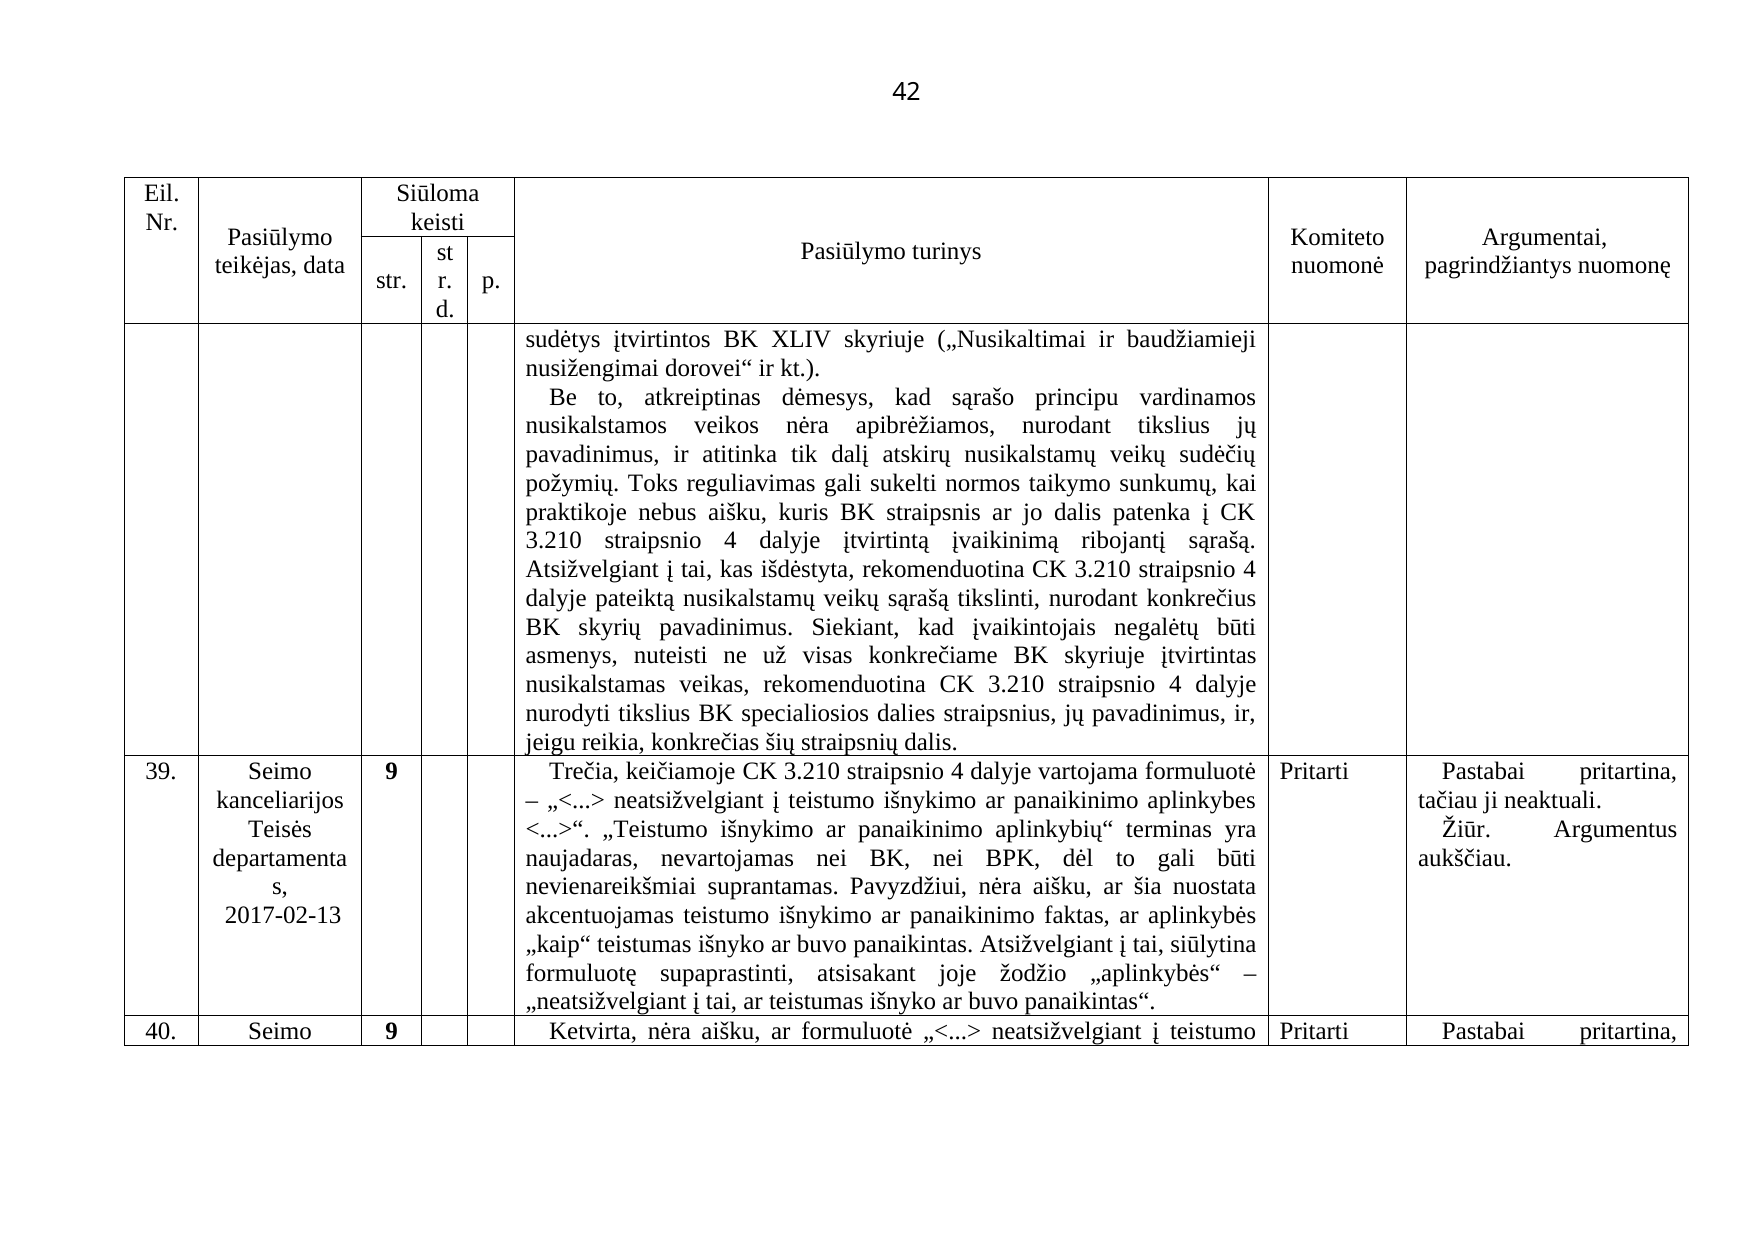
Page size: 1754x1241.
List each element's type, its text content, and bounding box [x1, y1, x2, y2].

table_cell Pritarti [1269, 1016, 1406, 1045]
table_cell 9 [362, 1016, 421, 1045]
table_header Siūloma keisti [362, 178, 514, 236]
table_cell [422, 756, 467, 1015]
table_cell [422, 324, 467, 755]
table_cell 9 [362, 756, 421, 1015]
table_cell Pritarti [1269, 756, 1406, 1015]
table_header Pasiūlymo turinys [515, 178, 1268, 323]
table_cell Seimo kanceliarijos Teisės departamentas, 2017-02-13 [199, 756, 361, 1015]
table_cell Trečia, keičiamoje CK 3.210 straipsnio 4 dalyje vartojama formuluotė – „<...> neatsižvelgiant į teistumo išnykimo ar panaikinimo aplinkybes <...>“. „Teistumo išnykimo ar panaikinimo aplinkybių“ terminas yra naujadaras, nevartojamas nei BK, nei BPK, dėl to gali būti nevienareikšmiai suprantamas. Pavyzdžiui, nėra aišku, ar šia nuostata akcentuojamas teistumo išnykimo ar panaikinimo faktas, ar aplinkybės „kaip“ teistumas išnyko ar buvo panaikintas. Atsižvelgiant į tai, siūlytina formuluotę supaprastinti, atsisakant joje žodžio „aplinkybės“ – „neatsižvelgiant į tai, ar teistumas išnyko ar buvo panaikintas“. [515, 756, 1268, 1015]
table_cell [362, 324, 421, 755]
table_cell [125, 324, 198, 755]
table_cell [125, 1016, 198, 1045]
table_cell p. [468, 237, 514, 323]
table_header Argumentai, pagrindžiantys nuomonę [1407, 178, 1688, 323]
table_cell [125, 756, 198, 1015]
table_cell Seimo [199, 1016, 361, 1045]
table_header Eil. Nr. [125, 178, 198, 323]
table_cell [1269, 324, 1406, 755]
table_cell [199, 324, 361, 755]
table_cell Pastabai pritartina, tačiau ji neaktuali. Žiūr. Argumentus aukščiau. [1407, 756, 1688, 1015]
table_header Komiteto nuomonė [1269, 178, 1406, 323]
table_cell [468, 756, 514, 1015]
table_cell [1407, 324, 1688, 755]
table_cell [468, 324, 514, 755]
table_cell Ketvirta, nėra aišku, ar formuluotė „<...> neatsižvelgiant į teistumo [515, 1016, 1268, 1045]
table_cell sudėtys įtvirtintos BK XLIV skyriuje („Nusikaltimai ir baudžiamieji nusižengimai dorovei“ ir kt.). Be to, atkreiptinas dėmesys, kad sąrašo principu vardinamos nusikalstamos veikos nėra apibrėžiamos, nurodant tikslius jų pavadinimus, ir atitinka tik dalį atskirų nusikalstamų veikų sudėčių požymių. Toks reguliavimas gali sukelti normos taikymo sunkumų, kai praktikoje nebus aišku, kuris BK straipsnis ar jo dalis patenka į CK 3.210 straipsnio 4 dalyje įtvirtintą įvaikinimą ribojantį sąrašą. Atsižvelgiant į tai, kas išdėstyta, rekomenduotina CK 3.210 straipsnio 4 dalyje pateiktą nusikalstamų veikų sąrašą tikslinti, nurodant konkrečius BK skyrių pavadinimus. Siekiant, kad įvaikintojais negalėtų būti asmenys, nuteisti ne už visas konkrečiame BK skyriuje įtvirtintas nusikalstamas veikas, rekomenduotina CK 3.210 straipsnio 4 dalyje nurodyti tikslius BK specialiosios dalies straipsnius, jų pavadinimus, ir, jeigu reikia, konkrečias šių straipsnių dalis. [515, 324, 1268, 755]
table_cell str. [362, 237, 421, 323]
table_cell [422, 1016, 467, 1045]
table_cell str. d. [422, 237, 467, 323]
table_cell Pastabai pritartina, [1407, 1016, 1688, 1045]
table_cell [468, 1016, 514, 1045]
table_header Pasiūlymo teikėjas, data [199, 178, 361, 323]
